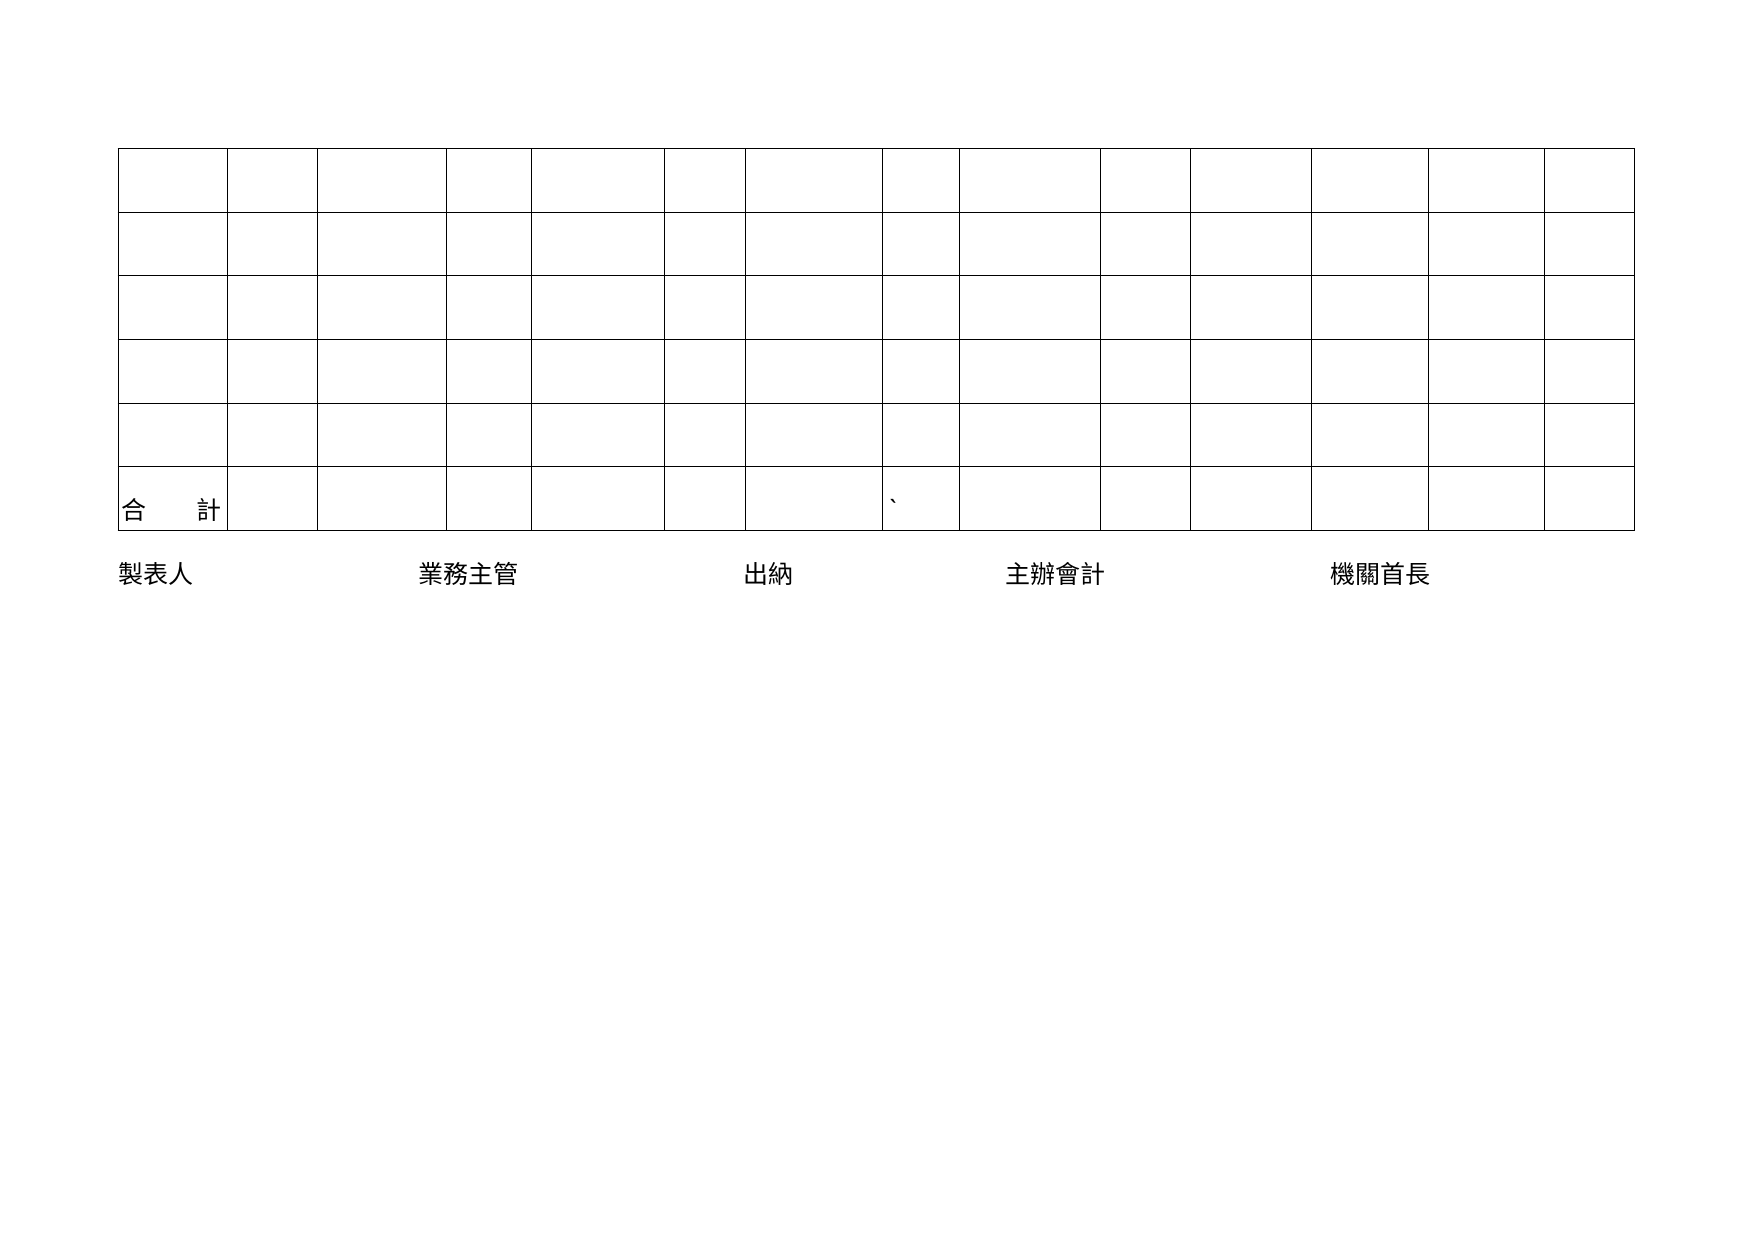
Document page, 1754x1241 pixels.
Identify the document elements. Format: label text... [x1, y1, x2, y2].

table_cell [1191, 276, 1311, 339]
table_cell [447, 340, 531, 402]
table_cell [960, 340, 1100, 402]
table_cell [532, 467, 664, 529]
table_cell [665, 467, 745, 529]
table_cell [1545, 467, 1634, 529]
table_cell [1191, 467, 1311, 529]
table_cell [1545, 340, 1634, 402]
table_cell [1191, 149, 1311, 212]
table_cell [746, 213, 882, 275]
table_cell [447, 213, 531, 275]
table_cell [318, 149, 446, 212]
table_cell [1312, 340, 1428, 402]
table_cell [447, 149, 531, 212]
table_cell [883, 213, 959, 275]
table_cell [665, 404, 745, 466]
table_cell [318, 467, 446, 529]
table_cell [318, 404, 446, 466]
table_cell [119, 276, 227, 339]
table_cell [883, 340, 959, 402]
table_cell [960, 467, 1100, 529]
text 製表人 業務主管 出納 主辦會計 機關首長 [118, 531, 1636, 593]
table_cell [228, 404, 317, 466]
table_cell [228, 149, 317, 212]
table_cell [1101, 149, 1190, 212]
table_cell [883, 276, 959, 339]
table_cell [665, 213, 745, 275]
table_cell [1101, 276, 1190, 339]
table_cell [1312, 276, 1428, 339]
table_cell [228, 340, 317, 402]
table_cell [1312, 404, 1428, 466]
table_cell [1429, 467, 1544, 529]
table_cell [1101, 213, 1190, 275]
table_cell [1429, 213, 1544, 275]
table_cell [665, 340, 745, 402]
table_cell [746, 404, 882, 466]
table_cell [532, 340, 664, 402]
table_cell [746, 276, 882, 339]
table_cell 合 計 [119, 467, 227, 529]
table_cell [883, 149, 959, 212]
table_cell [318, 213, 446, 275]
table_cell [960, 404, 1100, 466]
table_cell [1312, 149, 1428, 212]
table_cell [1312, 213, 1428, 275]
table_cell [746, 149, 882, 212]
table_cell [447, 404, 531, 466]
table_cell [532, 276, 664, 339]
table_cell [447, 467, 531, 529]
table_cell ` [883, 467, 959, 529]
table_cell [532, 149, 664, 212]
table_cell [1101, 340, 1190, 402]
table_cell [318, 340, 446, 402]
table_cell [960, 213, 1100, 275]
table_cell [665, 149, 745, 212]
table_cell [1101, 404, 1190, 466]
table_cell [1429, 404, 1544, 466]
table_cell [119, 149, 227, 212]
table_cell [318, 276, 446, 339]
table_cell [883, 404, 959, 466]
table_cell [1429, 276, 1544, 339]
table_cell [1312, 467, 1428, 529]
table_cell [1191, 340, 1311, 402]
table_cell [228, 467, 317, 529]
table_cell [1191, 404, 1311, 466]
table_cell [1545, 404, 1634, 466]
table_cell [960, 276, 1100, 339]
table_cell [532, 213, 664, 275]
table_cell [532, 404, 664, 466]
table_cell [119, 340, 227, 402]
table_cell [119, 213, 227, 275]
table_cell [447, 276, 531, 339]
table_cell [960, 149, 1100, 212]
table_cell [1101, 467, 1190, 529]
table_cell [228, 213, 317, 275]
table_cell [1545, 213, 1634, 275]
table_cell [1545, 149, 1634, 212]
table_cell [665, 276, 745, 339]
table_cell [1545, 276, 1634, 339]
table_cell [1429, 340, 1544, 402]
table_cell [746, 340, 882, 402]
table_cell [746, 467, 882, 529]
table_cell [119, 404, 227, 466]
table_cell [228, 276, 317, 339]
table_cell [1191, 213, 1311, 275]
table_cell [1429, 149, 1544, 212]
